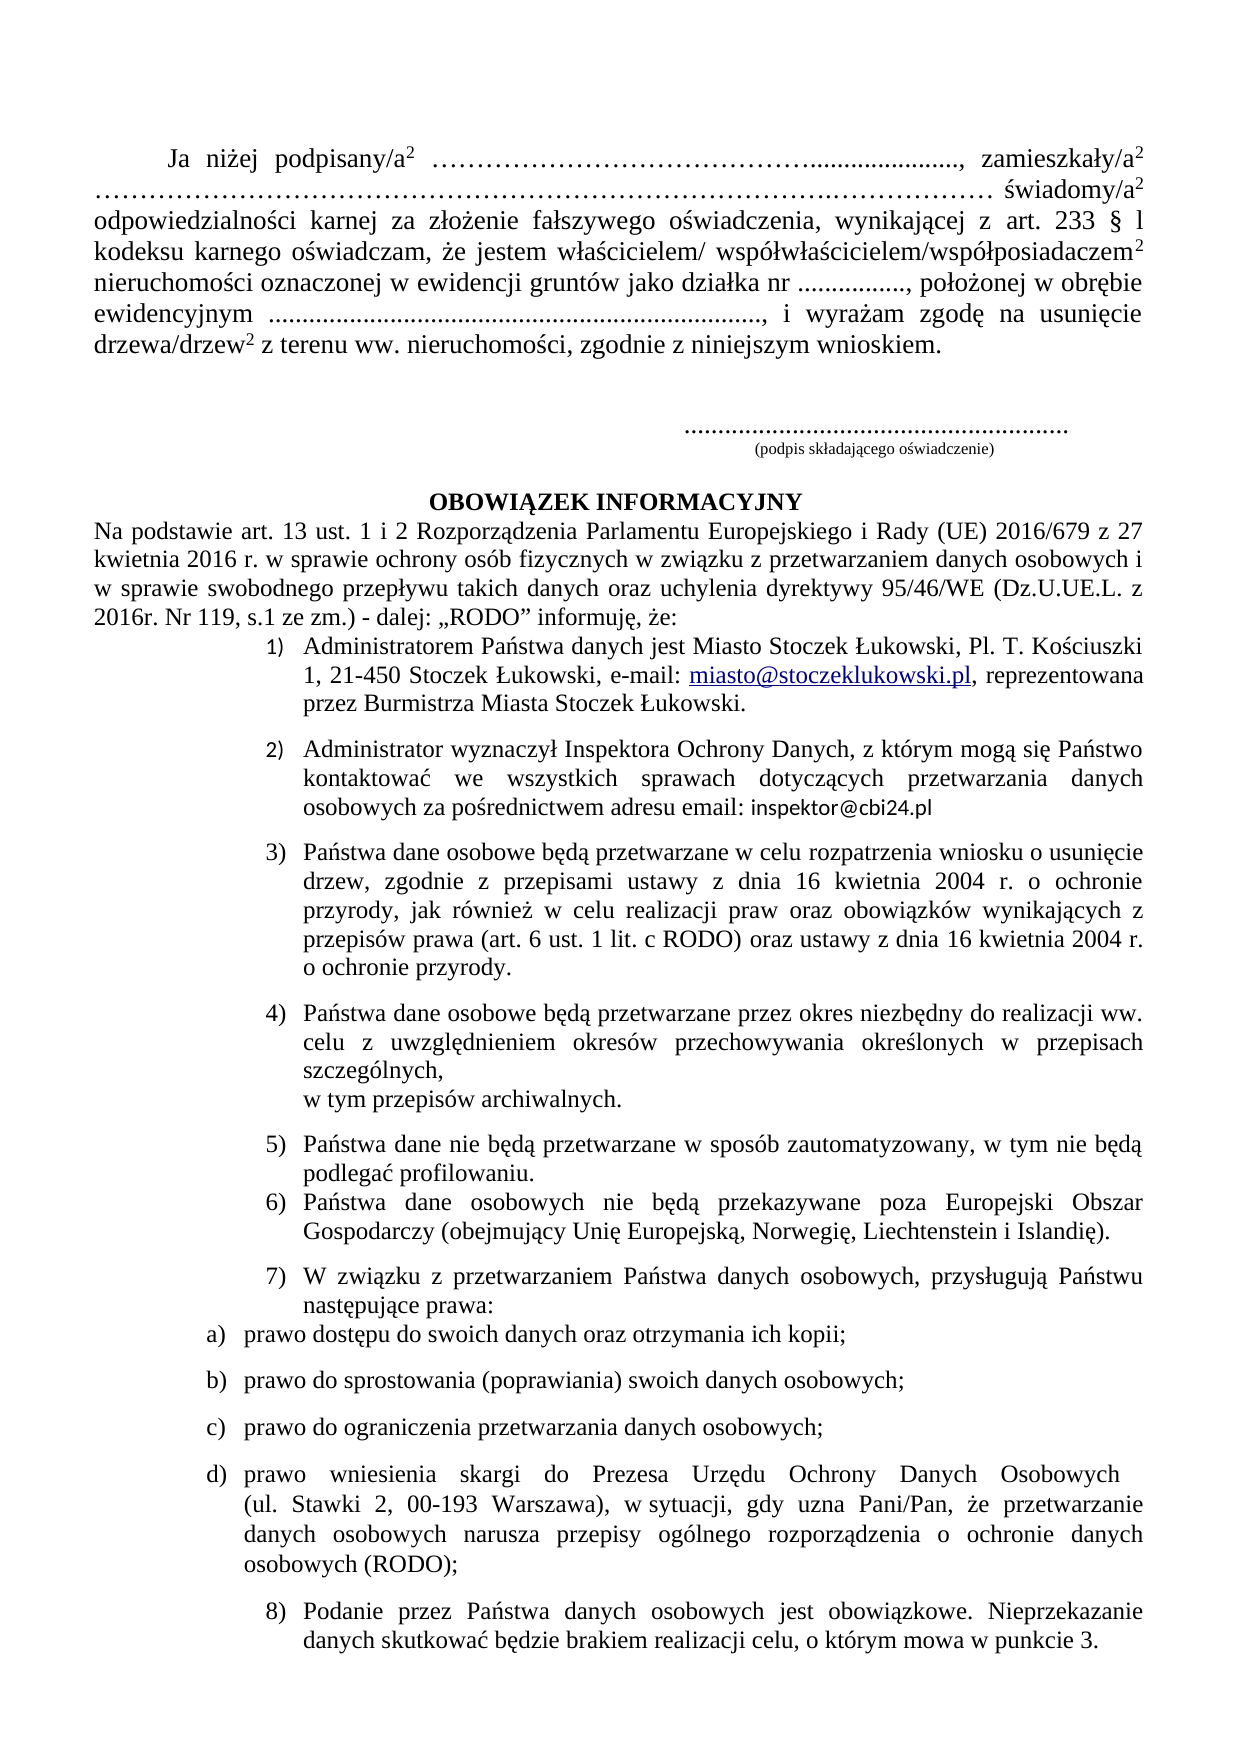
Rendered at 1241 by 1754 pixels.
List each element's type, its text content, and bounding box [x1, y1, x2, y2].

list Państwa dane osobowych nie będą przekazywane poza Europejski Obszar Gospodarczy (obejmujący Unię Europejską, Norwegię, Liechtenstein i Islandię). [265, 1187, 1144, 1244]
list Administratorem Państwa danych jest Miasto Stoczek Łukowski, Pl. T. Kościuszki 1, 21-450 Stoczek Łukowski, e-mail: miasto@stoczeklukowski.pl, reprezentowana przez Burmistrza Miasta Stoczek Łukowski. [265, 631, 1144, 717]
text Na podstawie art. 13 ust. 1 i 2 Rozporządzenia Parlamentu Europejskiego i Rady (UE) 2016/679 z 27 kwietnia 2016 r. w sprawie ochrony osób fizycznych w związku z przetwarzaniem danych osobowych i w sprawie swobodnego przepływu takich danych oraz uchylenia dyrektywy 95/46/WE (Dz.U.UE.L. z 2016r. Nr 119, s.1 ze zm.) - dalej: „RODO” informuję, że: [94, 516, 1144, 631]
list prawo wniesienia skargi do Prezesa Urzędu Ochrony Danych Osobowych (ul. Stawki 2, 00-193 Warszawa), w sytuacji, gdy uzna Pani/Pan, że przetwarzanie danych osobowych narusza przepisy ogólnego rozporządzenia o ochronie danych osobowych (RODO); [206, 1459, 1144, 1578]
list Podanie przez Państwa danych osobowych jest obowiązkowe. Nieprzekazanie danych skutkować będzie brakiem realizacji celu, o którym mowa w punkcie 3. [265, 1596, 1144, 1654]
list prawo dostępu do swoich danych oraz otrzymania ich kopii; [206, 1319, 1144, 1347]
text ......................................................... [610, 408, 1144, 439]
text OBOWIĄZEK INFORMACYJNY [94, 487, 1144, 516]
list W związku z przetwarzaniem Państwa danych osobowych, przysługują Państwu następujące prawa: [265, 1261, 1144, 1319]
list Państwa dane osobowe będą przetwarzane przez okres niezbędny do realizacji ww. celu z uwzględnieniem okresów przechowywania określonych w przepisach szczególnych, w tym przepisów archiwalnych. [265, 998, 1144, 1113]
text (podpis składającego oświadczenie) [610, 439, 1144, 458]
text Ja niżej podpisany/a2 ……………………………………......................, zamieszkały/a2 ……………………………………………………………………….……………… świadomy/a2 odpowiedzialności karnej za złożenie fałszywego oświadczenia, wynikającej z art. 233 § l kodeksu karnego oświadczam, że jestem właścicielem/ współwłaścicielem/współposiadaczem2 nieruchomości oznaczonej w ewidencji gruntów jako działka nr ................, położonej w obrębie ewidencyjnym ........................................................................., i wyrażam zgodę na usunięcie drzewa/drzew2 z terenu ww. nieruchomości, zgodnie z niniejszym wnioskiem. [94, 142, 1144, 360]
list Państwa dane osobowe będą przetwarzane w celu rozpatrzenia wniosku o usunięcie drzew, zgodnie z przepisami ustawy z dnia 16 kwietnia 2004 r. o ochronie przyrody, jak również w celu realizacji praw oraz obowiązków wynikających z przepisów prawa (art. 6 ust. 1 lit. c RODO) oraz ustawy z dnia 16 kwietnia 2004 r. o ochronie przyrody. [265, 837, 1144, 981]
list Administrator wyznaczył Inspektora Ochrony Danych, z którym mogą się Państwo kontaktować we wszystkich sprawach dotyczących przetwarzania danych osobowych za pośrednictwem adresu email: inspektor@cbi24.pl [265, 734, 1144, 821]
list Państwa dane nie będą przetwarzane w sposób zautomatyzowany, w tym nie będą podlegać profilowaniu. [265, 1129, 1144, 1187]
list prawo do ograniczenia przetwarzania danych osobowych; [206, 1412, 1144, 1441]
list prawo do sprostowania (poprawiania) swoich danych osobowych; [206, 1366, 1144, 1394]
